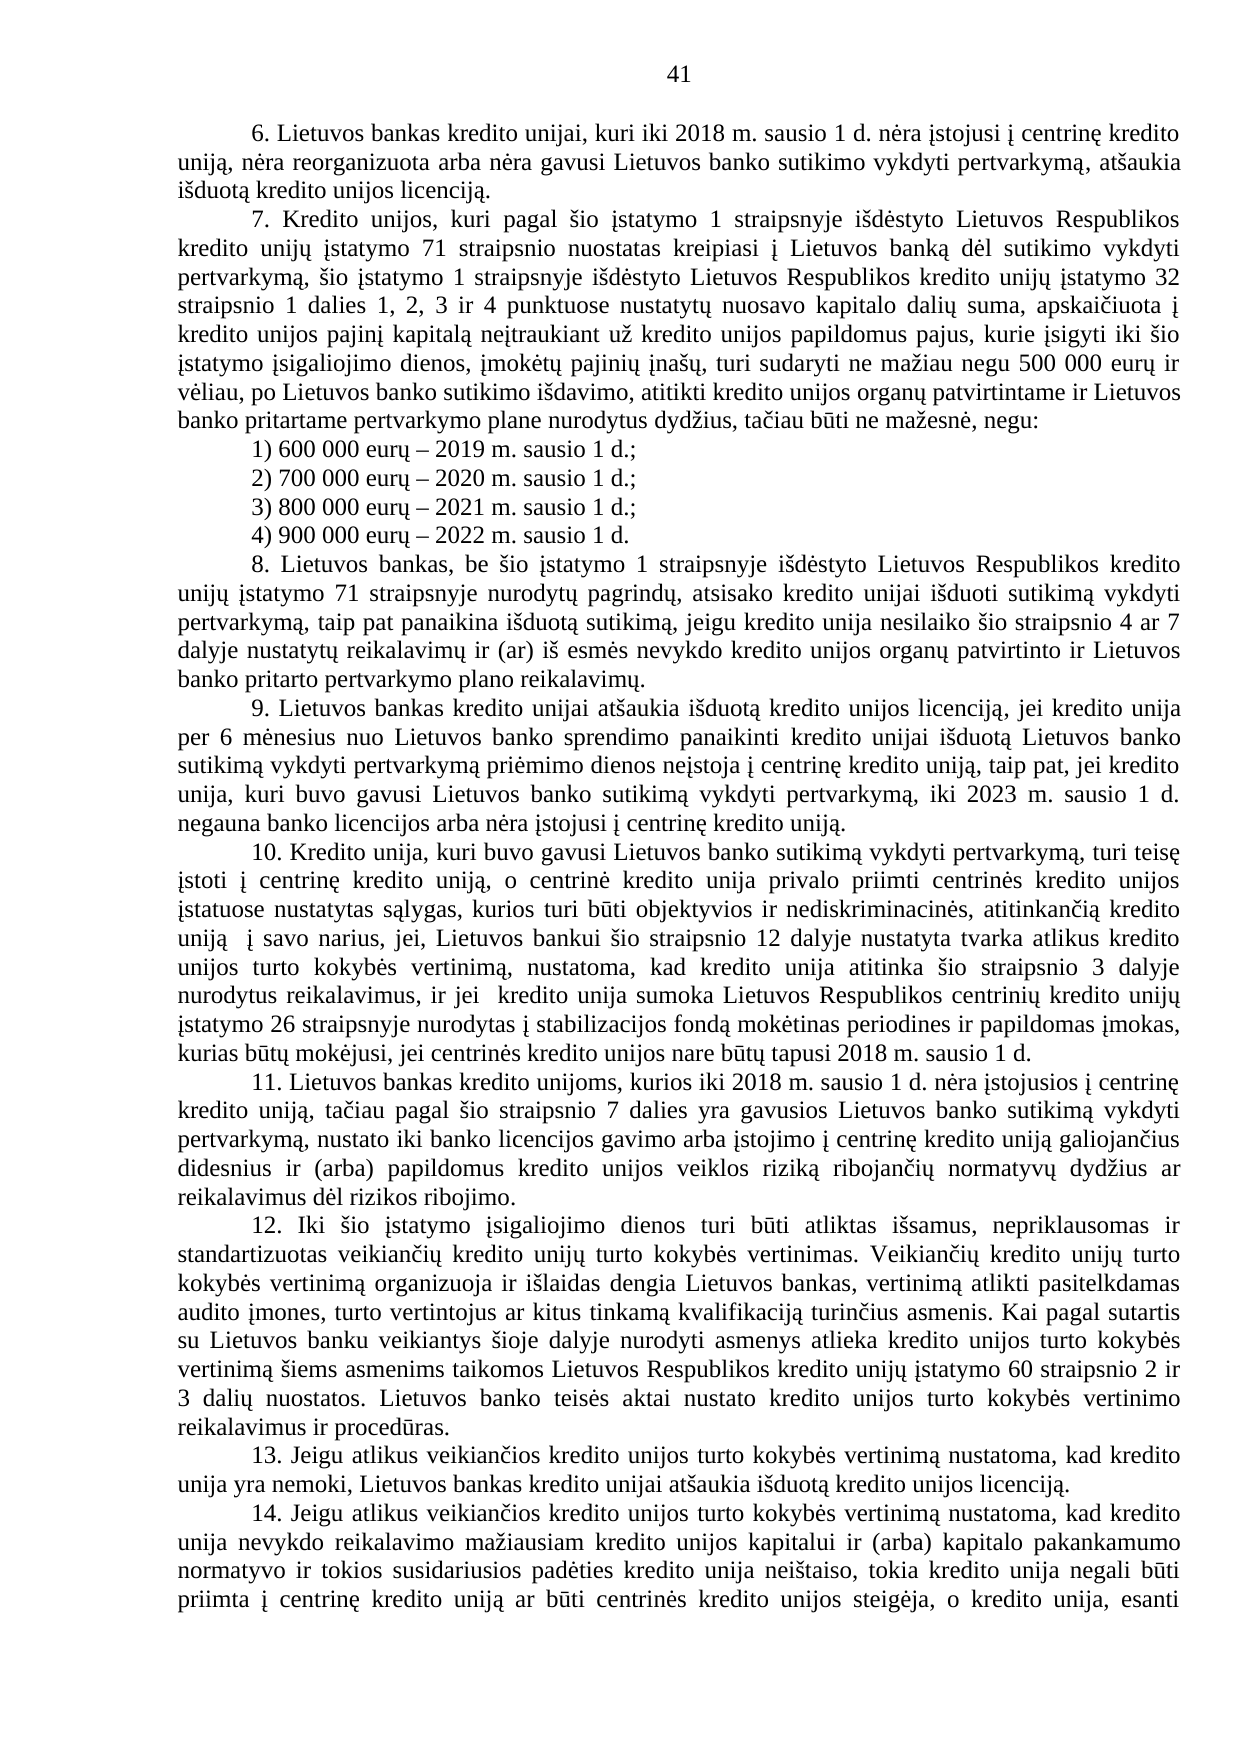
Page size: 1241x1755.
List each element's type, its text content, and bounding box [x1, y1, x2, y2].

text 4) 900 000 eurų – 2022 m. sausio 1 d. [177, 521, 1181, 549]
text 10. Kredito unija, kuri buvo gavusi Lietuvos banko sutikimą vykdyti pertvarkymą, turi teisę įstoti į centrinę kredito uniją, o centrinė kredito unija privalo priimti centrinės kredito unijos įstatuose nustatytas sąlygas, kurios turi būti objektyvios ir nediskriminacinės, atitinkančią kredito uniją į savo narius, jei, Lietuvos bankui šio straipsnio 12 dalyje nustatyta tvarka atlikus kredito unijos turto kokybės vertinimą, nustatoma, kad kredito unija atitinka šio straipsnio 3 dalyje nurodytus reikalavimus, ir jei kredito unija sumoka Lietuvos Respublikos centrinių kredito unijų įstatymo 26 straipsnyje nurodytas į stabilizacijos fondą mokėtinas periodines ir papildomas įmokas, kurias būtų mokėjusi, jei centrinės kredito unijos nare būtų tapusi 2018 m. sausio 1 d. [177, 837, 1181, 1067]
text 2) 700 000 eurų – 2020 m. sausio 1 d.; [177, 463, 1181, 492]
text 1) 600 000 eurų – 2019 m. sausio 1 d.; [177, 434, 1181, 463]
text 12. Iki šio įstatymo įsigaliojimo dienos turi būti atliktas išsamus, nepriklausomas ir standartizuotas veikiančių kredito unijų turto kokybės vertinimas. Veikiančių kredito unijų turto kokybės vertinimą organizuoja ir išlaidas dengia Lietuvos bankas, vertinimą atlikti pasitelkdamas audito įmones, turto vertintojus ar kitus tinkamą kvalifikaciją turinčius asmenis. Kai pagal sutartis su Lietuvos banku veikiantys šioje dalyje nurodyti asmenys atlieka kredito unijos turto kokybės vertinimą šiems asmenims taikomos Lietuvos Respublikos kredito unijų įstatymo 60 straipsnio 2 ir 3 dalių nuostatos. Lietuvos banko teisės aktai nustato kredito unijos turto kokybės vertinimo reikalavimus ir procedūras. [177, 1211, 1181, 1441]
text 13. Jeigu atlikus veikiančios kredito unijos turto kokybės vertinimą nustatoma, kad kredito unija yra nemoki, Lietuvos bankas kredito unijai atšaukia išduotą kredito unijos licenciją. [177, 1441, 1181, 1498]
text 3) 800 000 eurų – 2021 m. sausio 1 d.; [177, 492, 1181, 521]
text 6. Lietuvos bankas kredito unijai, kuri iki 2018 m. sausio 1 d. nėra įstojusi į centrinę kredito uniją, nėra reorganizuota arba nėra gavusi Lietuvos banko sutikimo vykdyti pertvarkymą, atšaukia išduotą kredito unijos licenciją. [177, 118, 1181, 204]
text 11. Lietuvos bankas kredito unijoms, kurios iki 2018 m. sausio 1 d. nėra įstojusios į centrinę kredito uniją, tačiau pagal šio straipsnio 7 dalies yra gavusios Lietuvos banko sutikimą vykdyti pertvarkymą, nustato iki banko licencijos gavimo arba įstojimo į centrinę kredito uniją galiojančius didesnius ir (arba) papildomus kredito unijos veiklos riziką ribojančių normatyvų dydžius ar reikalavimus dėl rizikos ribojimo. [177, 1067, 1181, 1211]
text 9. Lietuvos bankas kredito unijai atšaukia išduotą kredito unijos licenciją, jei kredito unija per 6 mėnesius nuo Lietuvos banko sprendimo panaikinti kredito unijai išduotą Lietuvos banko sutikimą vykdyti pertvarkymą priėmimo dienos neįstoja į centrinę kredito uniją, taip pat, jei kredito unija, kuri buvo gavusi Lietuvos banko sutikimą vykdyti pertvarkymą, iki 2023 m. sausio 1 d. negauna banko licencijos arba nėra įstojusi į centrinę kredito uniją. [177, 693, 1181, 837]
text 14. Jeigu atlikus veikiančios kredito unijos turto kokybės vertinimą nustatoma, kad kredito unija nevykdo reikalavimo mažiausiam kredito unijos kapitalui ir (arba) kapitalo pakankamumo normatyvo ir tokios susidariusios padėties kredito unija neištaiso, tokia kredito unija negali būti priimta į centrinę kredito uniją ar būti centrinės kredito unijos steigėja, o kredito unija, esanti [177, 1498, 1181, 1613]
text 8. Lietuvos bankas, be šio įstatymo 1 straipsnyje išdėstyto Lietuvos Respublikos kredito unijų įstatymo 71 straipsnyje nurodytų pagrindų, atsisako kredito unijai išduoti sutikimą vykdyti pertvarkymą, taip pat panaikina išduotą sutikimą, jeigu kredito unija nesilaiko šio straipsnio 4 ar 7 dalyje nustatytų reikalavimų ir (ar) iš esmės nevykdo kredito unijos organų patvirtinto ir Lietuvos banko pritarto pertvarkymo plano reikalavimų. [177, 549, 1181, 693]
text 7. Kredito unijos, kuri pagal šio įstatymo 1 straipsnyje išdėstyto Lietuvos Respublikos kredito unijų įstatymo 71 straipsnio nuostatas kreipiasi į Lietuvos banką dėl sutikimo vykdyti pertvarkymą, šio įstatymo 1 straipsnyje išdėstyto Lietuvos Respublikos kredito unijų įstatymo 32 straipsnio 1 dalies 1, 2, 3 ir 4 punktuose nustatytų nuosavo kapitalo dalių suma, apskaičiuota į kredito unijos pajinį kapitalą neįtraukiant už kredito unijos papildomus pajus, kurie įsigyti iki šio įstatymo įsigaliojimo dienos, įmokėtų pajinių įnašų, turi sudaryti ne mažiau negu 500 000 eurų ir vėliau, po Lietuvos banko sutikimo išdavimo, atitikti kredito unijos organų patvirtintame ir Lietuvos banko pritartame pertvarkymo plane nurodytus dydžius, tačiau būti ne mažesnė, negu: [177, 204, 1181, 434]
